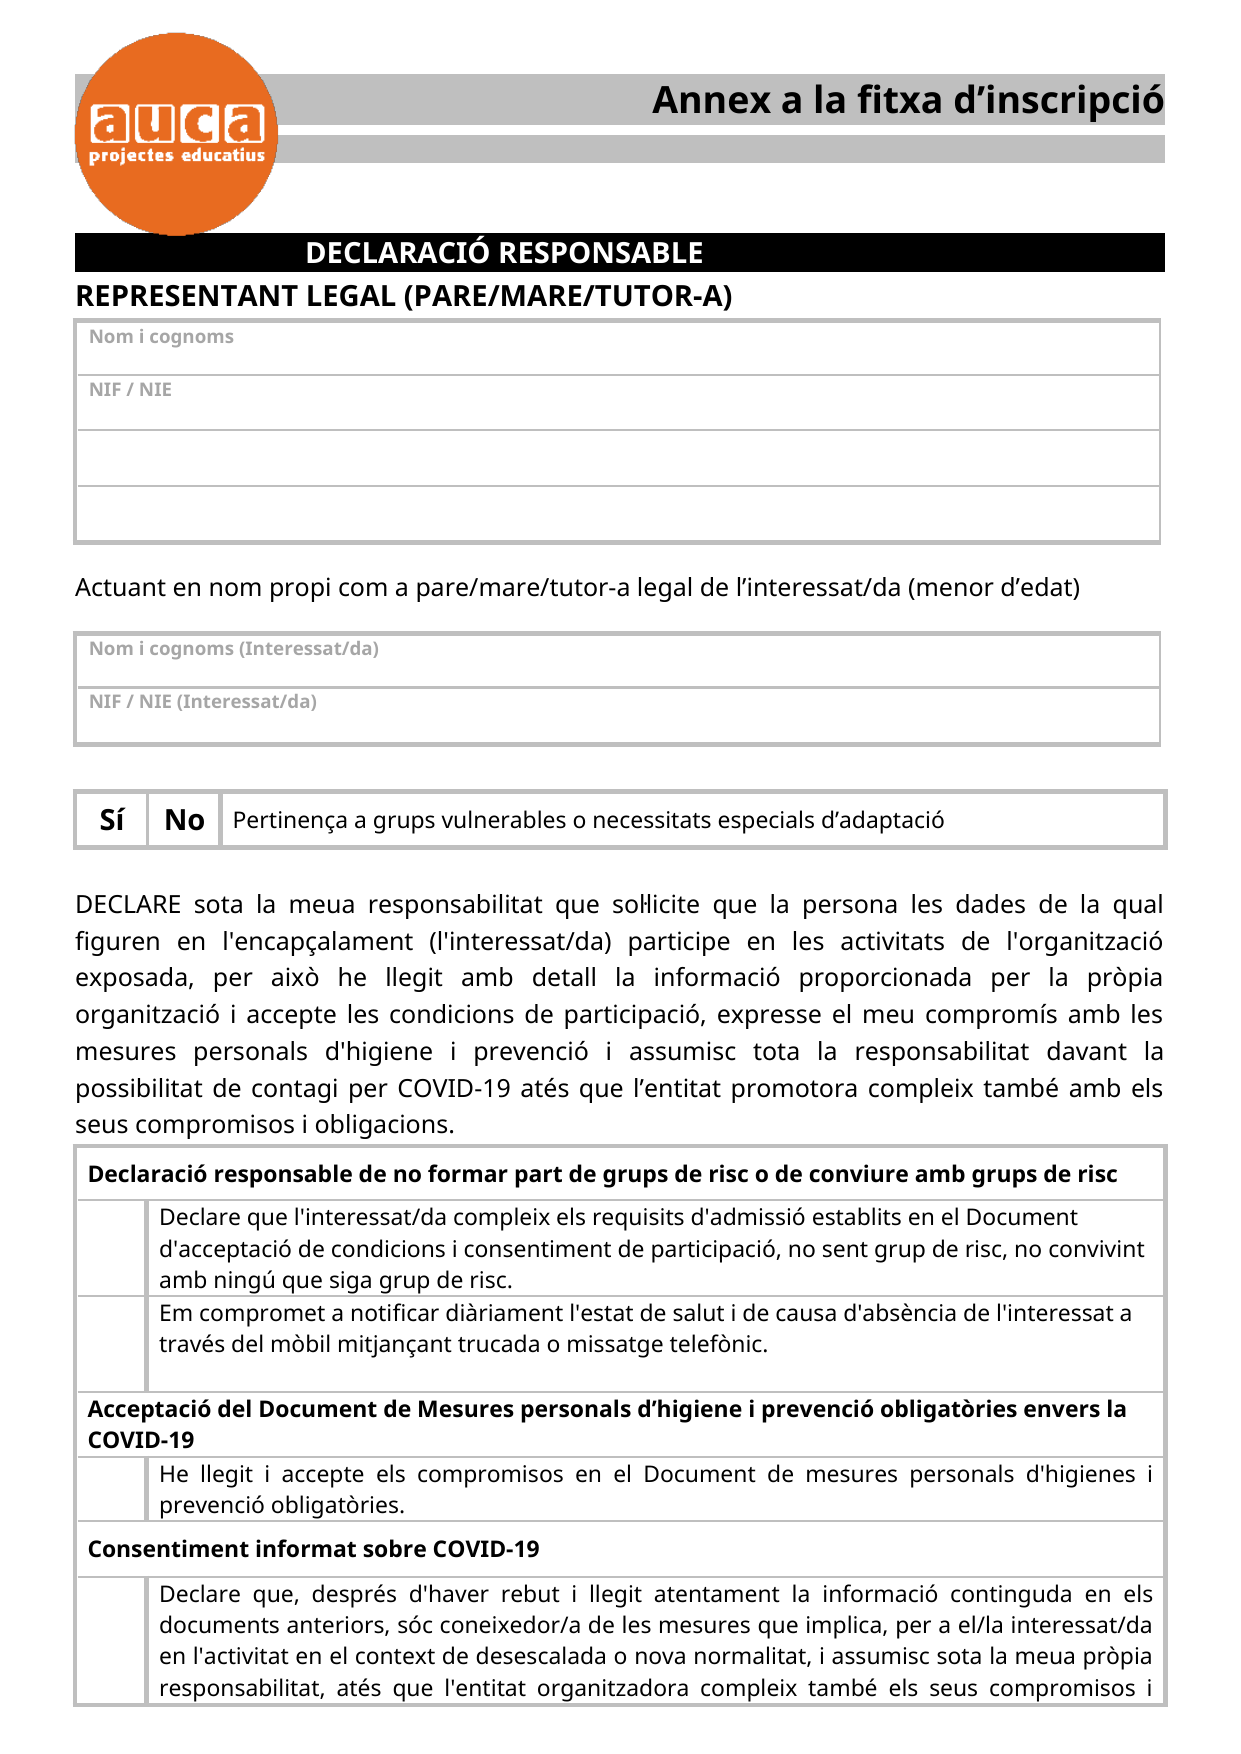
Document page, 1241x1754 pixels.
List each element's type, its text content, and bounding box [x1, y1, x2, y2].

table_cell Acceptació del Document de Mesures personals d’higiene i prevenció obligatòries envers la COVID-19 [77, 1392, 1163, 1456]
table_cell [77, 430, 1159, 485]
picture [67, 25, 286, 244]
table_cell Declare que, després d'haver rebut i llegit atentament la informació continguda en els documents anteriors, sóc coneixedor/a de les mesures que implica, per a el/la interessat/da en l'activitat en el context de desescalada o nova normalitat, i assumisc sota la meua pròpia responsabilitat, atés que l'entitat organitzadora compleix també els seus compromisos i [149, 1578, 1163, 1703]
table_cell NIF / NIE (Interessat/da) [77, 687, 1159, 742]
text DECLARE sota la meua responsabilitat que sol·licite que la persona les dades de la qual figuren en l'encapçalament (l'interessat/da) participe en les activitats de l'organització exposada, per això he llegit amb detall la informació proporcionada per la pròpia organització i accepte les condicions de participació, expresse el meu compromís amb les mesures personals d'higiene i prevenció i assumisc tota la responsabilitat davant la possibilitat de contagi per COVID-19 atés que l’entitat promotora compleix també amb els seus compromisos i obligacions. [75, 886, 1165, 1141]
text DECLARACIÓ RESPONSABLE [75, 233, 1165, 272]
table_header No [149, 794, 218, 845]
text Actuant en nom propi com a pare/mare/tutor-a legal de l’interessat/da (menor d’edat) [75, 569, 1165, 604]
table_header Declaració responsable de no formar part de grups de risc o de conviure amb grups de risc [77, 1148, 1163, 1199]
table_cell NIF / NIE [77, 375, 1159, 429]
table_header Nom i cognoms (Interessat/da) [77, 636, 1159, 686]
table_header Sí [77, 794, 146, 845]
table_cell [77, 1457, 144, 1520]
table_cell [77, 1200, 144, 1295]
text REPRESENTANT LEGAL (PARE/MARE/TUTOR-A) [75, 276, 1165, 315]
table_cell [77, 486, 1159, 540]
table_cell He llegit i accepte els compromisos en el Document de mesures personals d'higienes i prevenció obligatòries. [149, 1458, 1163, 1520]
table_cell Declare que l'interessat/da compleix els requisits d'admissió establits en el Document d'acceptació de condicions i consentiment de participació, no sent grup de risc, no convivint amb ningú que siga grup de risc. [149, 1201, 1163, 1295]
table_cell [77, 1577, 144, 1703]
table_cell Consentiment informat sobre COVID-19 [77, 1521, 1163, 1576]
table_header Pertinença a grups vulnerables o necessitats especials d’adaptació [223, 794, 1163, 845]
table_cell [77, 1296, 144, 1391]
table_cell Em compromet a notificar diàriament l'estat de salut i de causa d'absència de l'interessat a través del mòbil mitjançant trucada o missatge telefònic. [149, 1297, 1163, 1391]
table_header Nom i cognoms [77, 323, 1159, 374]
